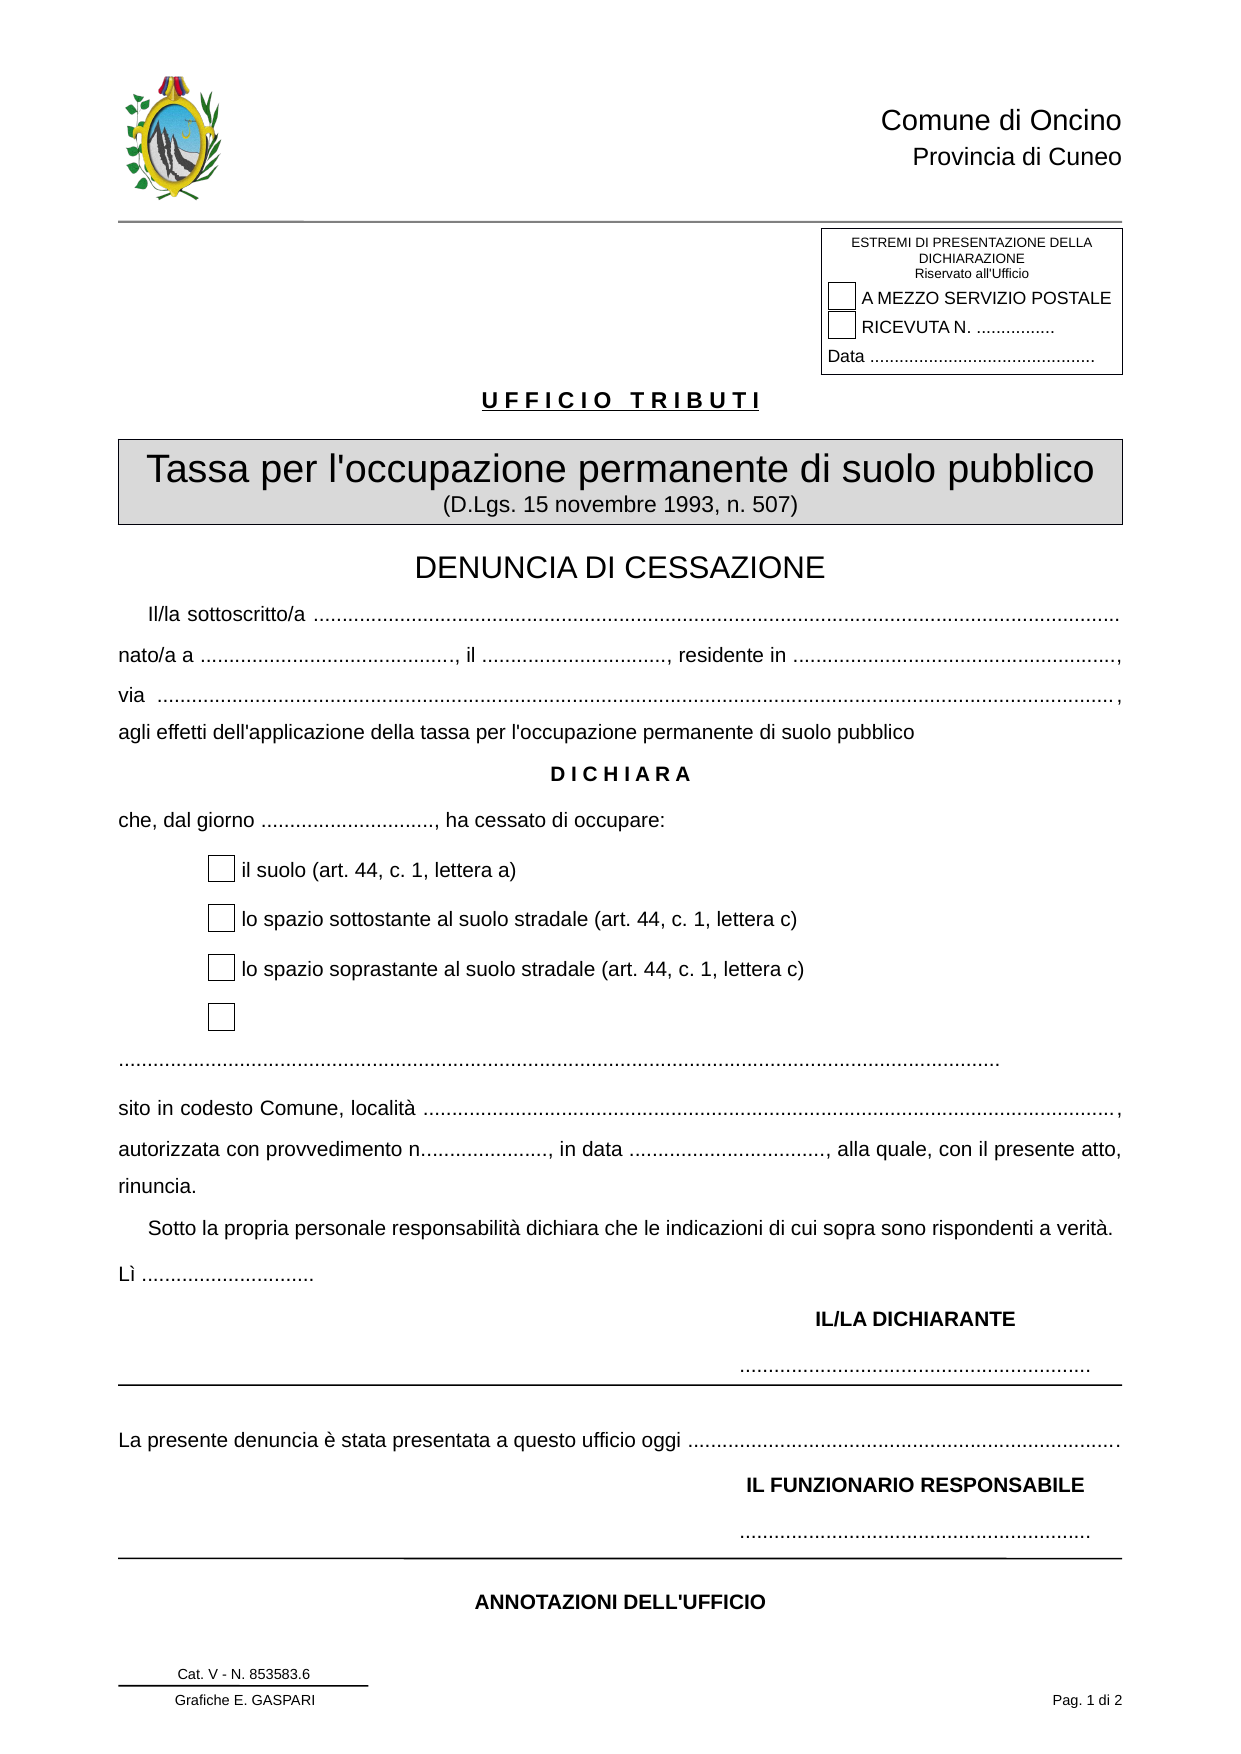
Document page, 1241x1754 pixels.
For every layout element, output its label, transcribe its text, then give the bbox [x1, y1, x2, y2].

text ............................................................. [709, 1515, 1122, 1544]
text ............................................................. [709, 1349, 1122, 1378]
text Lì .............................. [118, 1258, 1122, 1287]
subtitle IL FUNZIONARIO RESPONSABILE [709, 1473, 1122, 1497]
text La presente denuncia è stata presentata a questo ufficio oggi ........................................................................... [118, 1424, 1122, 1453]
subtitle DENUNCIA DI CESSAZIONE [118, 549, 1122, 585]
table_header Tassa per l'occupazione permanente di suolo pubblico (D.Lgs. 15 novembre 1993, n. 507) [119, 440, 1122, 523]
text che, dal giorno .............................., ha cessato di occupare: [118, 804, 1122, 833]
table_header ESTREMI DI PRESENTAZIONE DELLA DICHIARAZIONE Riservato all'Ufficio A MEZZO SERVIZIO POSTALE RICEVUTA N. ................ Data .............................................. [822, 229, 1122, 374]
text Il/la sottoscritto/a ............................................................................................................................................ nato/a a ............................................, il ................................, residente in ........................................................, via ......................................................................................................................................................................, agli effetti dell'applicazione della tassa per l'occupazione permanente di suolo pubblico [118, 598, 1122, 744]
text lo spazio soprastante al suolo stradale (art. 44, c. 1, lettera c) [118, 953, 1122, 981]
text Provincia di Cuneo [224, 142, 1122, 171]
text il suolo (art. 44, c. 1, lettera a) [118, 854, 1122, 883]
text IL/LA DICHIARANTE [709, 1307, 1122, 1331]
picture [122, 73, 224, 204]
text Comune di Oncino [224, 103, 1122, 137]
subtitle D I C H I A R A [118, 762, 1122, 786]
subtitle U F F I C I O T R I B U T I [118, 387, 1122, 413]
text ......................................................................................................................................................... [118, 1002, 1122, 1071]
subtitle ANNOTAZIONI DELL'UFFICIO [118, 1590, 1122, 1614]
text lo spazio sottostante al suolo stradale (art. 44, c. 1, lettera c) [118, 903, 1122, 932]
text sito in codesto Comune, località ........................................................................................................................, autorizzata con provvedimento n......................, in data .................................., alla quale, con il presente atto, rinuncia. [118, 1092, 1122, 1197]
text Sotto la propria personale responsabilità dichiara che le indicazioni di cui sopra sono rispondenti a verità. [118, 1216, 1122, 1240]
table_header [118, 228, 821, 374]
